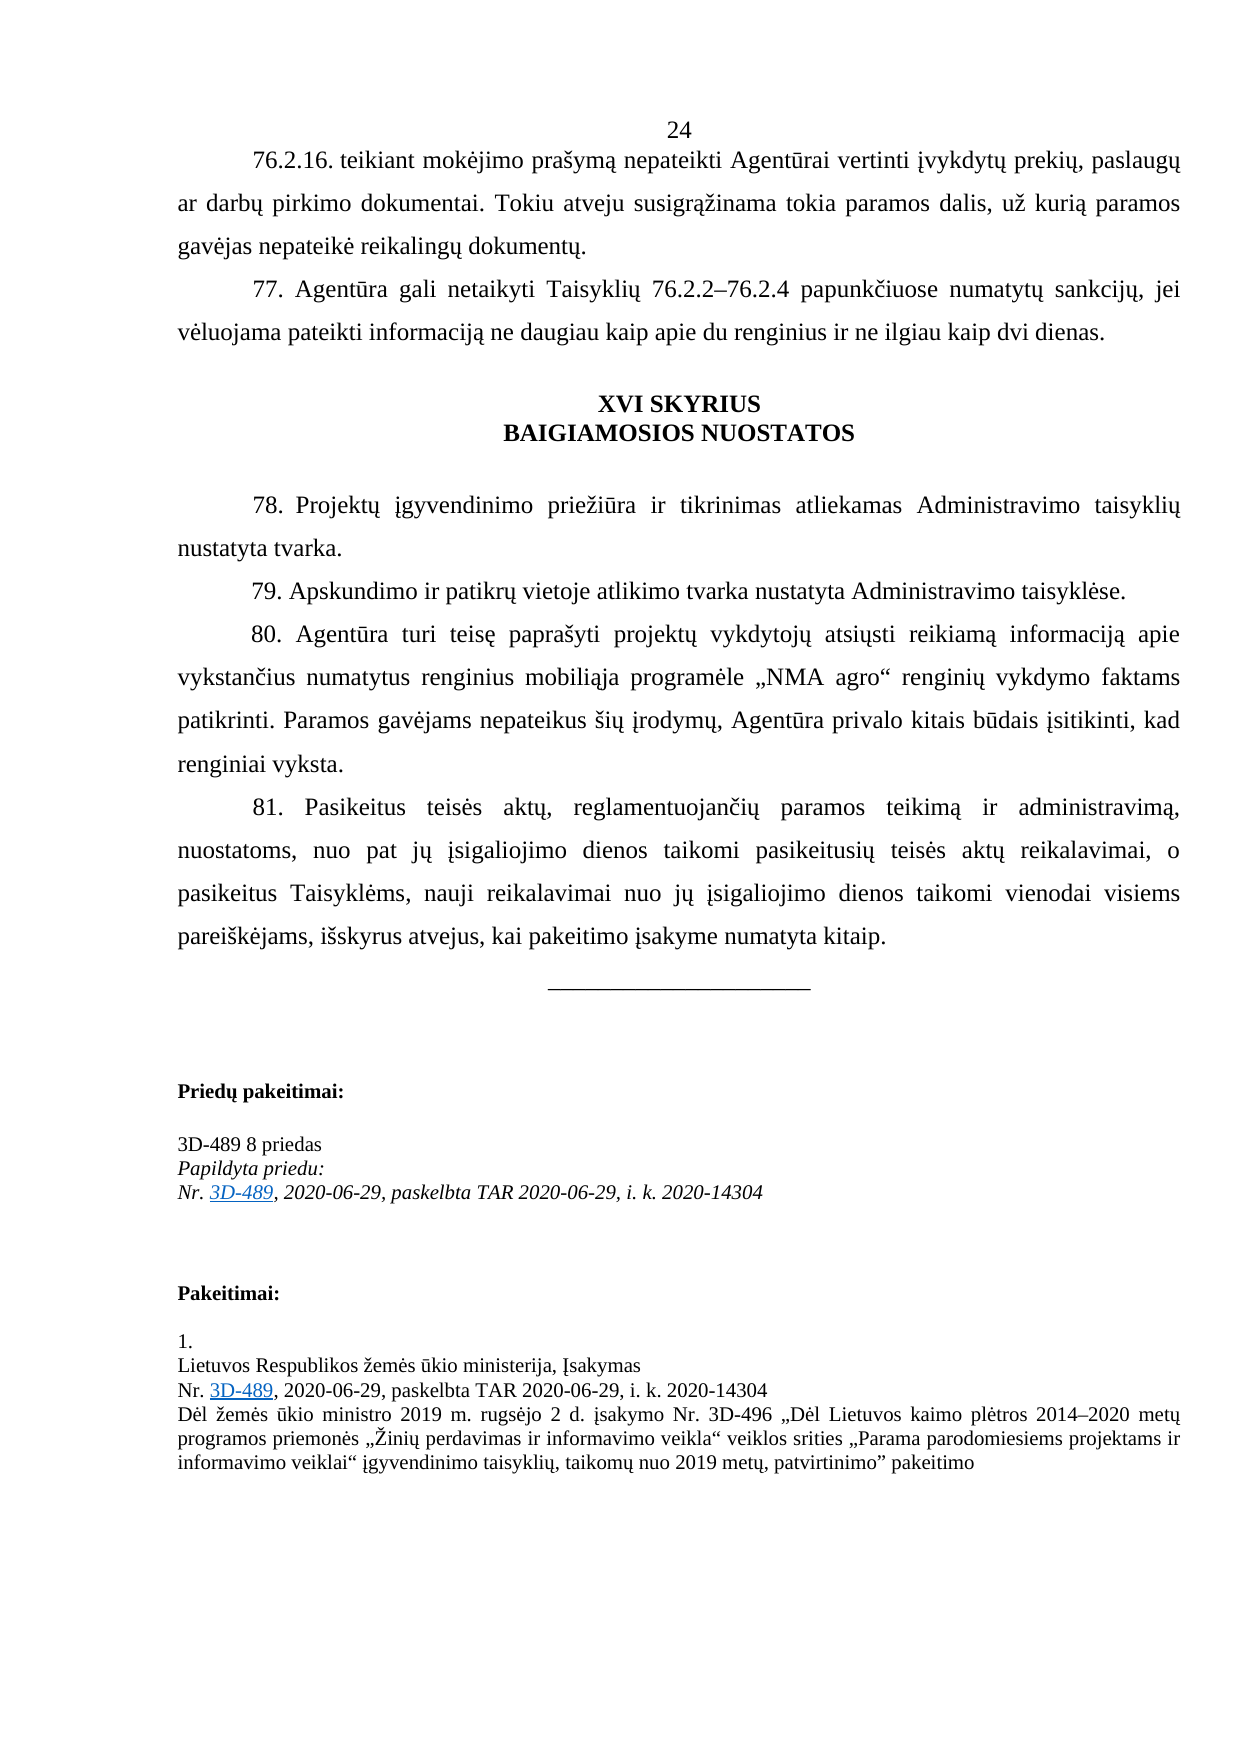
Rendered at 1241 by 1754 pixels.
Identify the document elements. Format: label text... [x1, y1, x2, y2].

text Lietuvos Respublikos žemės ūkio ministerija, Įsakymas [177, 1353, 1181, 1377]
text 76.2.16. teikiant mokėjimo prašymą nepateikti Agentūrai vertinti įvykdytų prekių, paslaugų ar darbų pirkimo dokumentai. Tokiu atveju susigrąžinama tokia paramos dalis, už kurią paramos gavėjas nepateikė reikalingų dokumentų. [177, 145, 1181, 260]
text 3D-489 8 priedas [177, 1132, 1181, 1156]
text Priedų pakeitimai: [177, 1079, 1181, 1103]
text Dėl žemės ūkio ministro 2019 m. rugsėjo 2 d. įsakymo Nr. 3D-496 „Dėl Lietuvos kaimo plėtros 2014–2020 metų programos priemonės „Žinių perdavimas ir informavimo veikla“ veiklos srities „Parama parodomiesiems projektams ir informavimo veiklai“ įgyvendinimo taisyklių, taikomų nuo 2019 metų, patvirtinimo” pakeitimo [177, 1402, 1181, 1474]
text 1. [177, 1329, 1181, 1353]
text 80. Agentūra turi teisę paprašyti projektų vykdytojų atsiųsti reikiamą informaciją apie vykstančius numatytus renginius mobiliąja programėle „NMA agro“ renginių vykdymo faktams patikrinti. Paramos gavėjams nepateikus šių įrodymų, Agentūra privalo kitais būdais įsitikinti, kad renginiai vyksta. [177, 619, 1181, 777]
text Nr. 3D-489, 2020-06-29, paskelbta TAR 2020-06-29, i. k. 2020-14304 [177, 1180, 1181, 1204]
text BAIGIAMOSIOS NUOSTATOS [177, 418, 1181, 447]
text 77. Agentūra gali netaikyti Taisyklių 76.2.2–76.2.4 papunkčiuose numatytų sankcijų, jei vėluojama pateikti informaciją ne daugiau kaip apie du renginius ir ne ilgiau kaip dvi dienas. [177, 274, 1181, 346]
text XVI SKYRIUS [177, 389, 1181, 418]
text 81. Pasikeitus teisės aktų, reglamentuojančių paramos teikimą ir administravimą, nuostatoms, nuo pat jų įsigaliojimo dienos taikomi pasikeitusių teisės aktų reikalavimai, o pasikeitus Taisyklėms, nauji reikalavimai nuo jų įsigaliojimo dienos taikomi vienodai visiems pareiškėjams, išskyrus atvejus, kai pakeitimo įsakyme numatyta kitaip. [177, 792, 1181, 950]
text _____________________ [177, 964, 1181, 993]
text 78. Projektų įgyvendinimo priežiūra ir tikrinimas atliekamas Administravimo taisyklių nustatyta tvarka. [177, 490, 1181, 562]
text Pakeitimai: [177, 1281, 1181, 1305]
text Nr. 3D-489, 2020-06-29, paskelbta TAR 2020-06-29, i. k. 2020-14304 [177, 1377, 1181, 1402]
text 79. Apskundimo ir patikrų vietoje atlikimo tvarka nustatyta Administravimo taisyklėse. [251, 576, 1181, 605]
text Papildyta priedu: [177, 1156, 1181, 1180]
